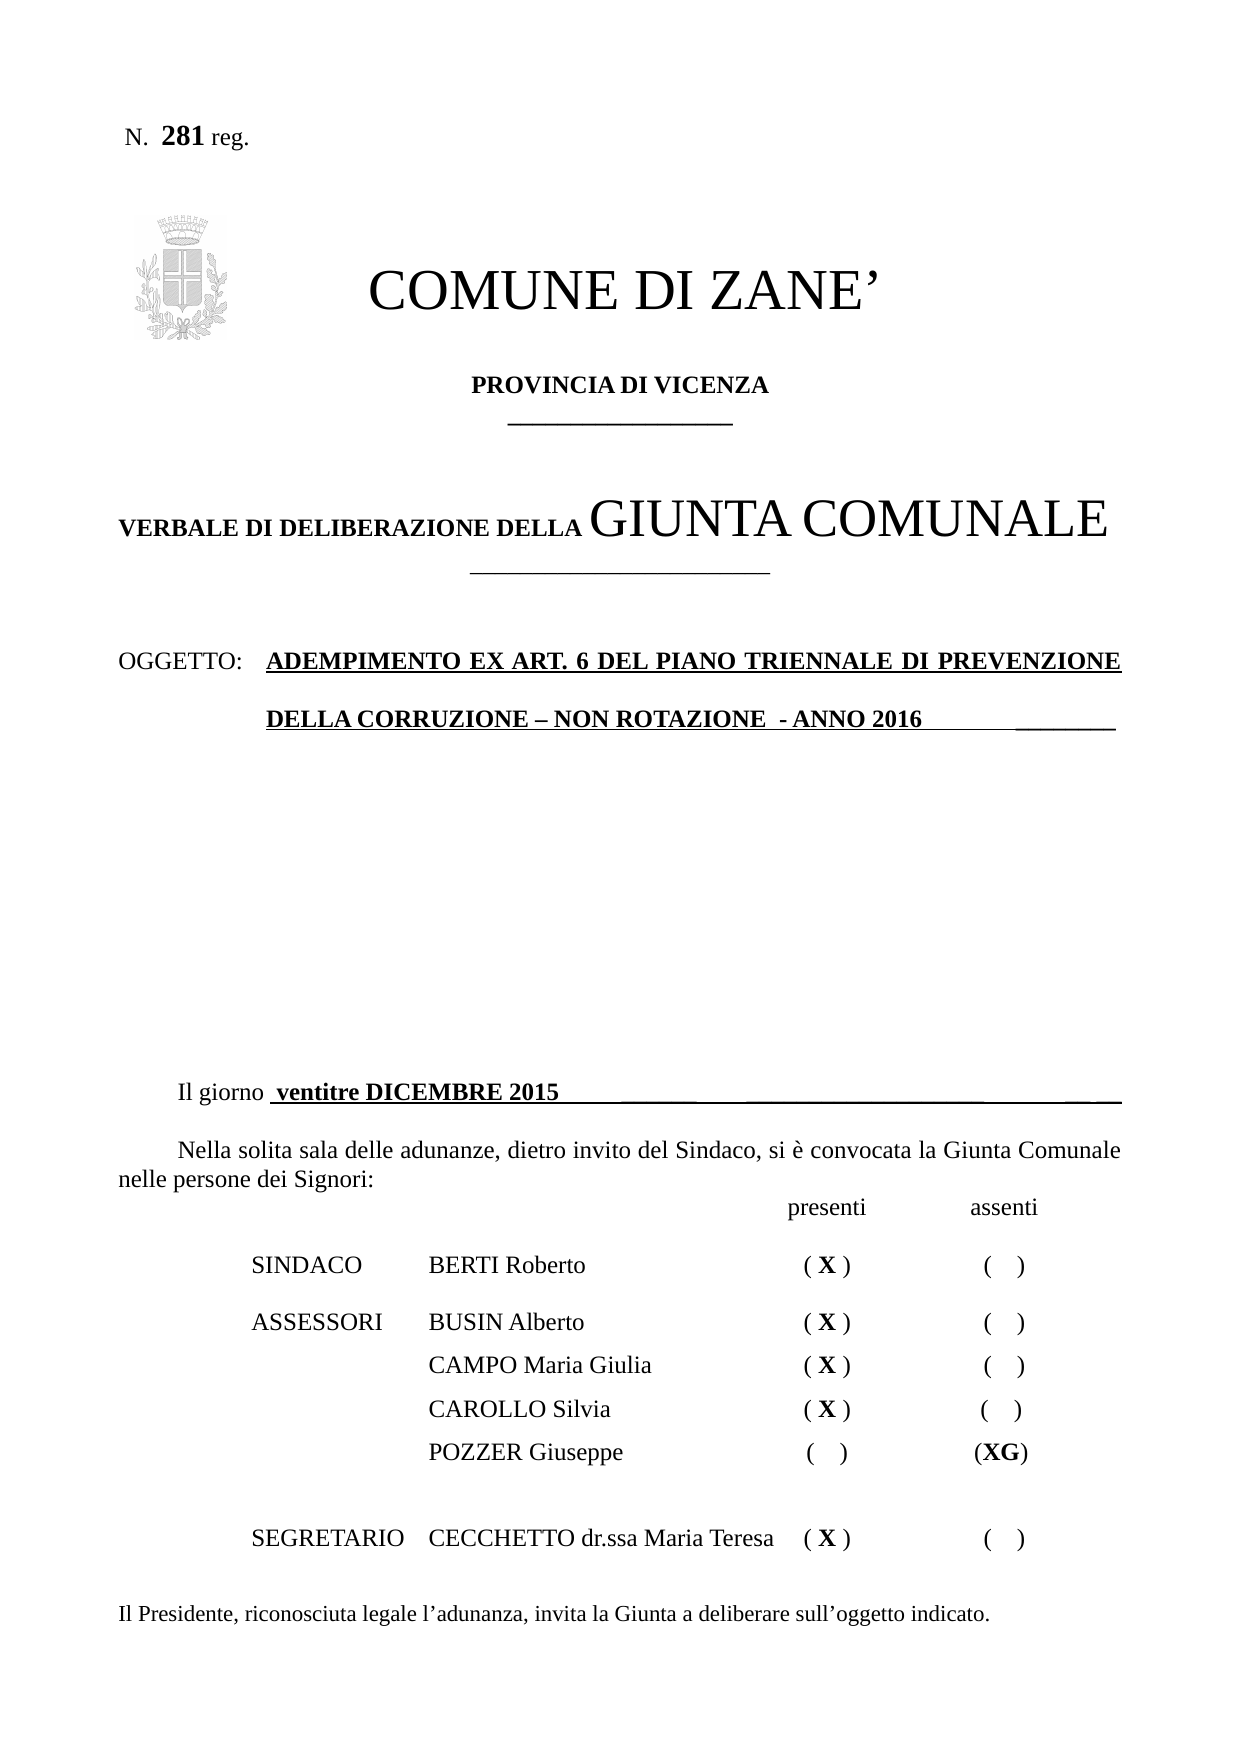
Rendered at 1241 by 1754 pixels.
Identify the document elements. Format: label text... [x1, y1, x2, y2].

text presenti assenti [118, 1192, 1122, 1221]
text SINDACO BERTI Roberto ( X ) ( ) [118, 1250, 1122, 1279]
text COMUNE DI ZANE’ [118, 207, 1122, 371]
text POZZER Giuseppe ( ) (XG) [118, 1437, 1122, 1466]
text OGGETTO: ADEMPIMENTO EX ART. 6 DEL PIANO TRIENNALE DI PREVENZIONE DELLA CORRUZIONE – NON ROTAZIONE - ANNO 2016 ________ [118, 646, 1121, 732]
text PROVINCIA DI VICENZA [118, 371, 1122, 399]
text VERBALE DI DELIBERAZIONE DELLA GIUNTA COMUNALE [118, 486, 1122, 548]
text CAMPO Maria Giulia ( X ) ( ) [118, 1351, 1122, 1379]
text __________________ [118, 399, 1122, 428]
text Nella solita sala delle adunanze, dietro invito del Sindaco, si è convocata la Giunta Comunale nelle persone dei Signori: [118, 1135, 1122, 1192]
text ASSESSORI BUSIN Alberto ( X ) ( ) [118, 1307, 1122, 1336]
text Il Presidente, riconosciuta legale l’adunanza, invita la Giunta a deliberare sull’oggetto indicato. [118, 1600, 1122, 1626]
text CAROLLO Silvia ( X ) ( ) [118, 1394, 1122, 1422]
text SEGRETARIO CECCHETTO dr.ssa Maria Teresa ( X ) ( ) [118, 1523, 1122, 1552]
text Il giorno ventitre DICEMBRE 2015 ______ ___________________ __ __ [118, 1077, 1122, 1106]
text ________________________ [118, 548, 1122, 577]
text N. 281 reg. [118, 118, 1122, 152]
